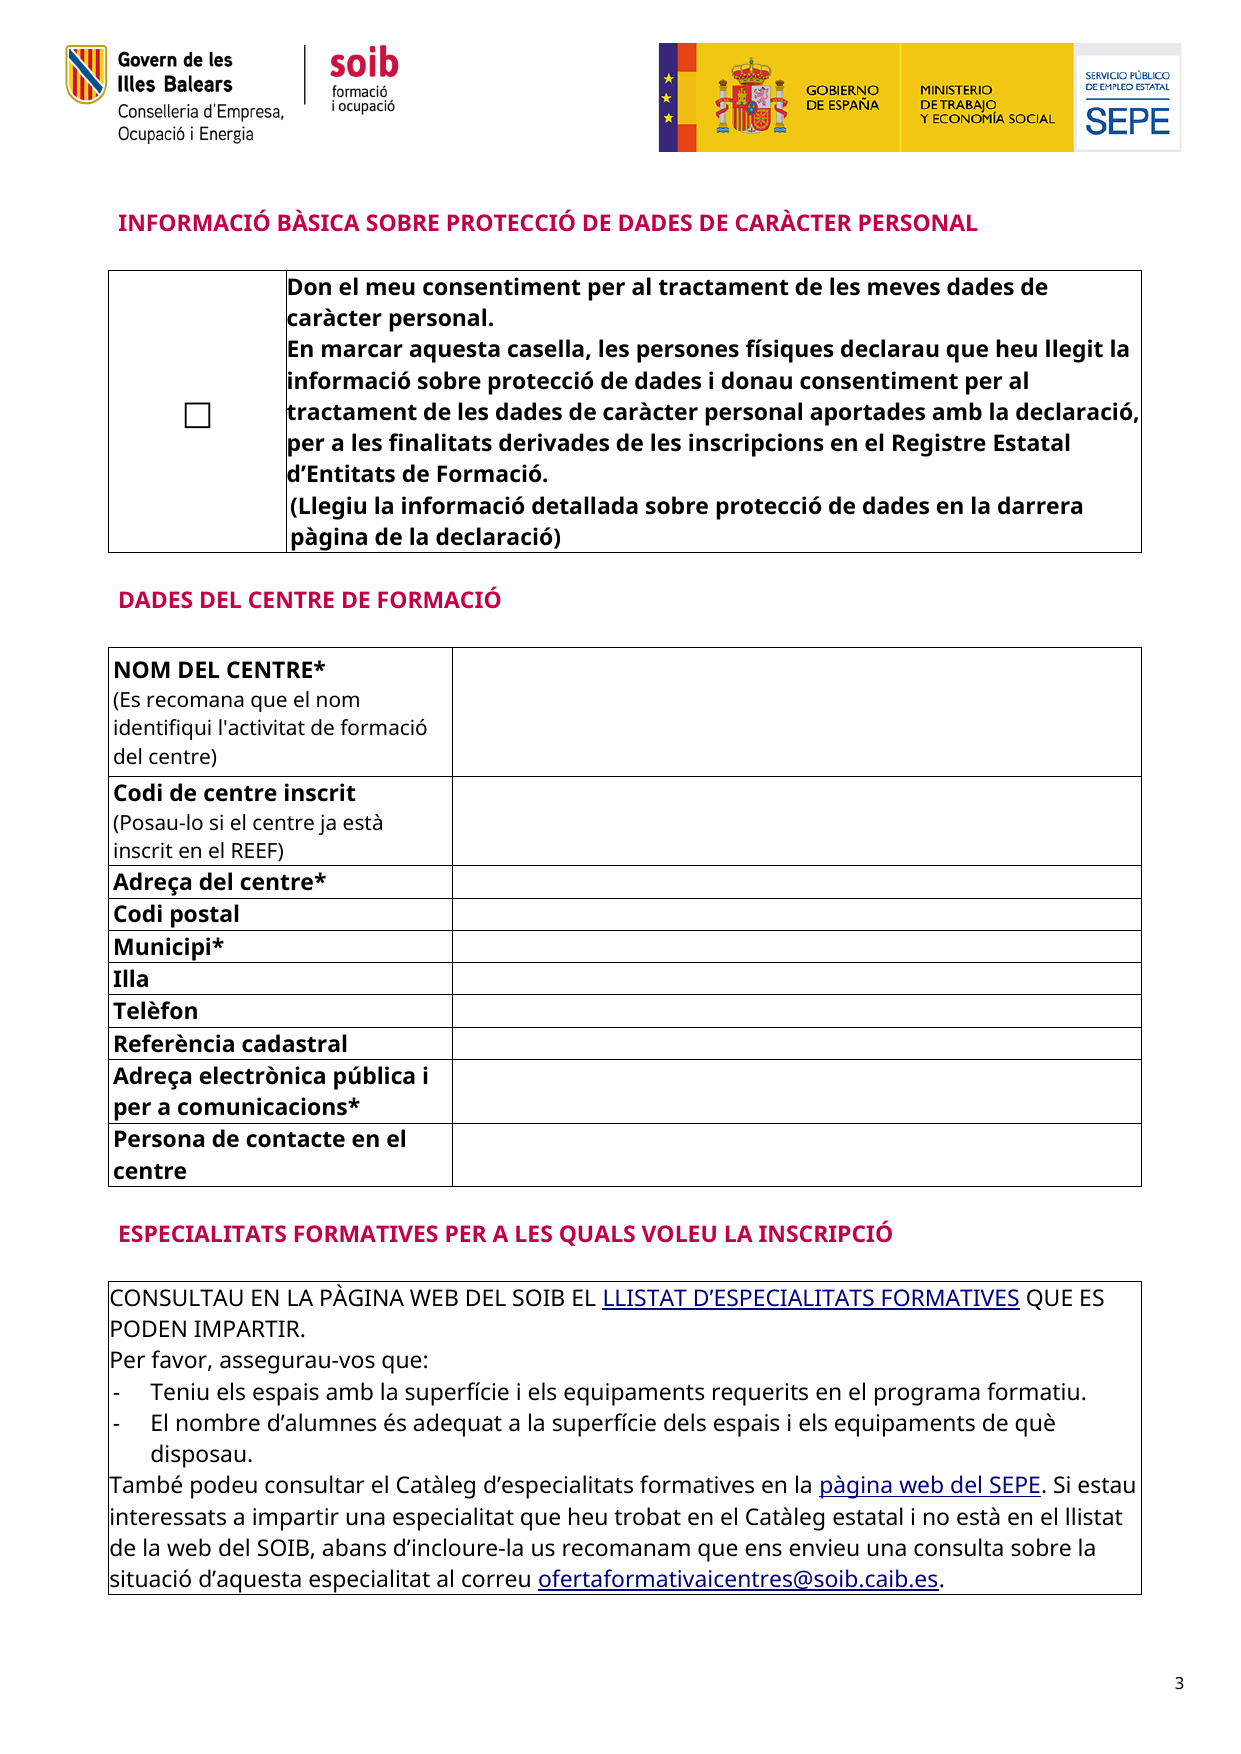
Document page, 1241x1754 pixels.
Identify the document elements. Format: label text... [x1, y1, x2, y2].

table_cell Illa [109, 963, 452, 994]
table_cell Referència cadastral [109, 1028, 452, 1059]
table_header Don el meu consentiment per al tractament de les meves dades de caràcter personal. En marcar aquesta casella, les persones físiques declarau que heu llegit la informació sobre protecció de dades i donau consentiment per al tractament de les dades de caràcter personal aportades amb la declaració, per a les finalitats derivades de les inscripcions en el Registre Estatal d’Entitats de Formació. (Llegiu la informació detallada sobre protecció de dades en la darrera pàgina de la declaració) [287, 271, 1141, 552]
table_cell [453, 1060, 1141, 1122]
table_header □ [109, 271, 286, 552]
table_cell Persona de contacte en el centre [109, 1124, 452, 1186]
table_cell [453, 899, 1141, 930]
table_cell [453, 963, 1141, 994]
picture [32, 10, 423, 173]
table_cell Adreça del centre* [109, 866, 452, 897]
table_header CONSULTAU EN LA PÀGINA WEB DEL SOIB EL LLISTAT D’ESPECIALITATS FORMATIVES QUE ES PODEN IMPARTIR. Per favor, assegurau-vos que: Teniu els espais amb la superfície i els equipaments requerits en el programa formatiu. El nombre d’alumnes és adequat a la superfície dels espais i els equipaments de què disposau. També podeu consultar el Catàleg d’especialitats formatives en la pàgina web del SEPE. Si estau interessats a impartir una especialitat que heu trobat en el Catàleg estatal i no està en el llistat de la web del SOIB, abans d’incloure-la us recomanam que ens envieu una consulta sobre la situació d’aquesta especialitat al correu ofertaformativaicentres@soib.caib.es. [109, 1282, 1141, 1594]
table_cell [453, 866, 1141, 897]
table_cell [453, 1124, 1141, 1186]
text INFORMACIÓ BÀSICA SOBRE PROTECCIÓ DE DADES DE CARÀCTER PERSONAL [118, 207, 1184, 238]
table_header NOM DEL CENTRE* (Es recomana que el nom identifiqui l'activitat de formació del centre) [109, 648, 452, 776]
table_cell Adreça electrònica pública i per a comunicacions* [109, 1060, 452, 1122]
text DADES DEL CENTRE DE FORMACIÓ [118, 584, 1184, 616]
table_cell Codi postal [109, 899, 452, 930]
table_cell Telèfon [109, 995, 452, 1027]
table_cell [453, 995, 1141, 1027]
table_cell [453, 1028, 1141, 1059]
table_cell Codi de centre inscrit (Posau-lo si el centre ja està inscrit en el REEF) [109, 777, 452, 865]
table_header [453, 648, 1141, 776]
picture [658, 43, 1182, 152]
table_cell Municipi* [109, 931, 452, 962]
text ESPECIALITATS FORMATIVES PER A LES QUALS VOLEU LA INSCRIPCIÓ [118, 1218, 1184, 1249]
table_cell [453, 931, 1141, 962]
table_cell [453, 777, 1141, 865]
